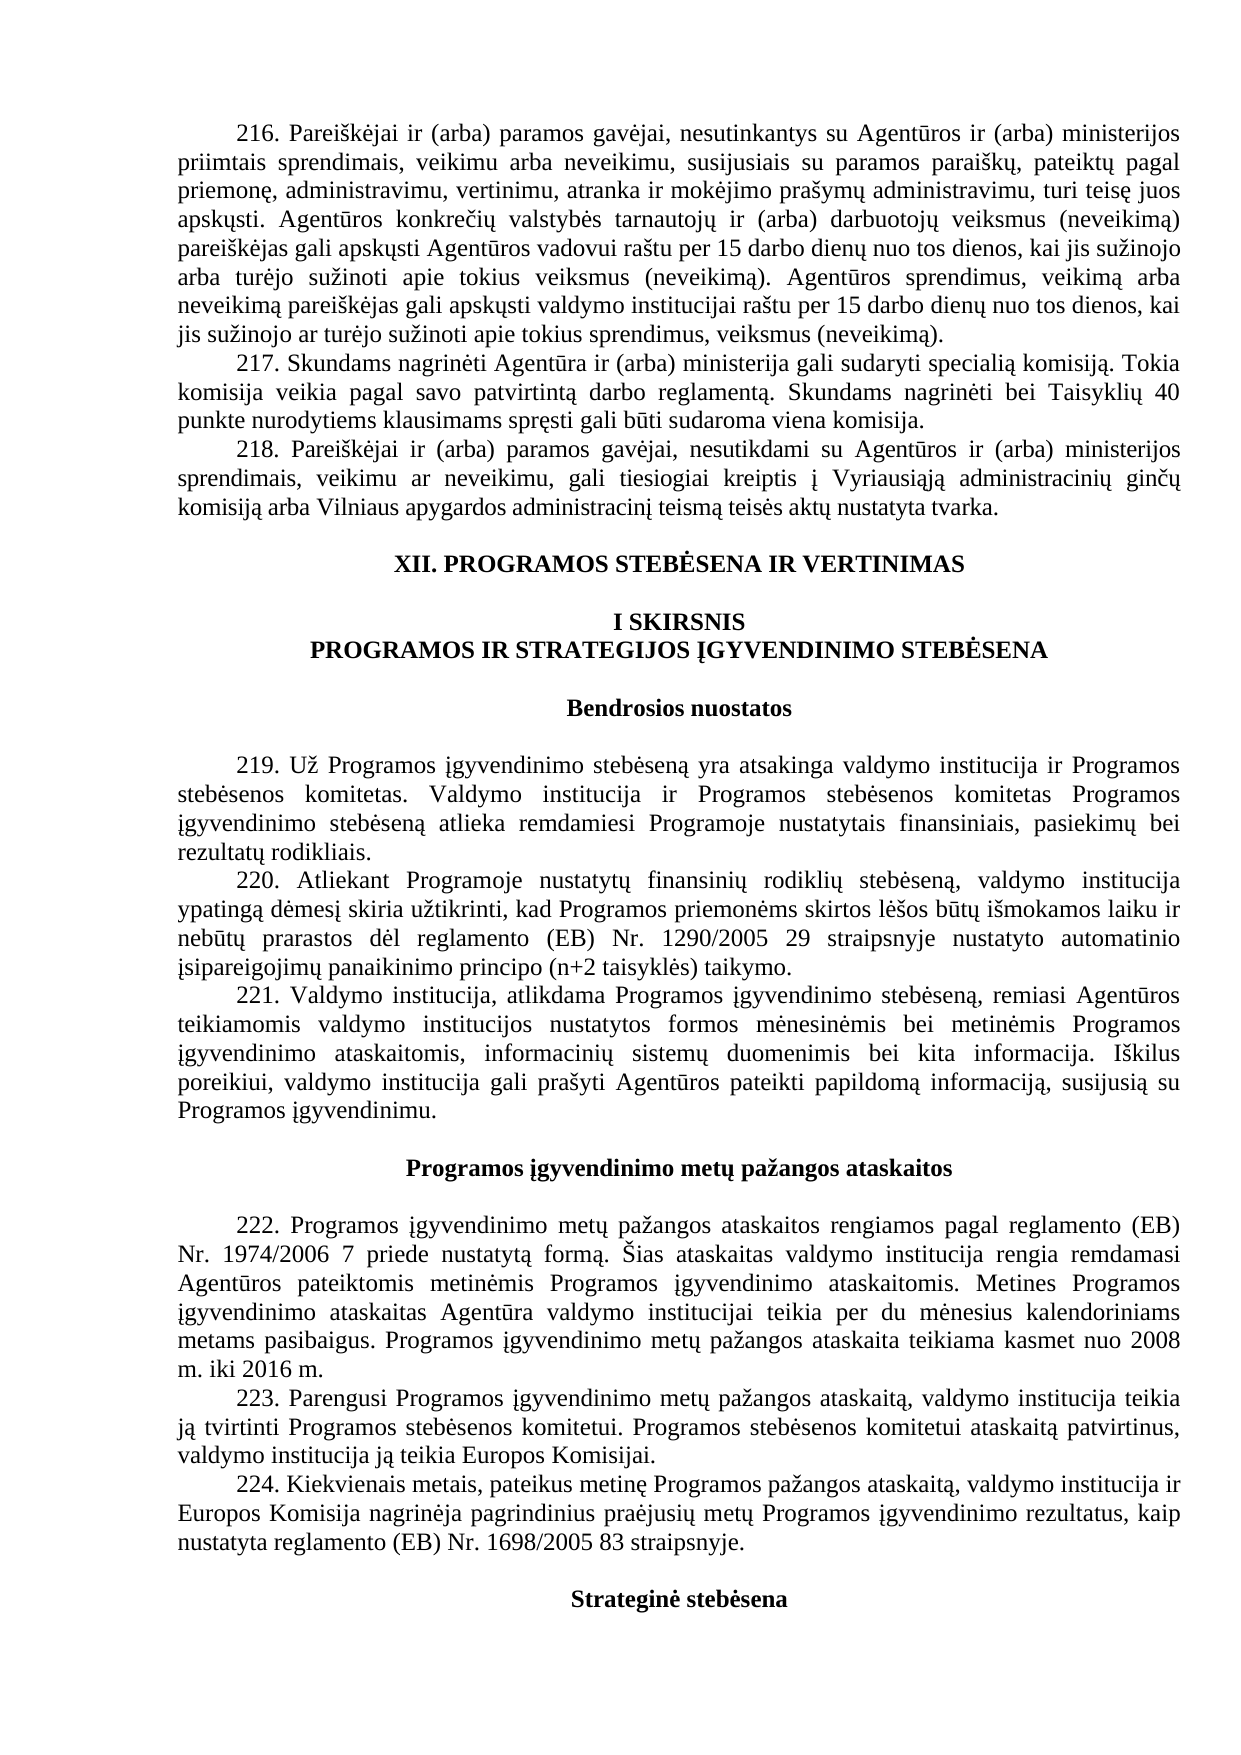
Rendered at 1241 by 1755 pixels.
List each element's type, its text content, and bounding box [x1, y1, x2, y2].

text 216. Pareiškėjai ir (arba) paramos gavėjai, nesutinkantys su Agentūros ir (arba) ministerijos priimtais sprendimais, veikimu arba neveikimu, susijusiais su paramos paraiškų, pateiktų pagal priemonę, administravimu, vertinimu, atranka ir mokėjimo prašymų administravimu, turi teisę juos apskųsti. Agentūros konkrečių valstybės tarnautojų ir (arba) darbuotojų veiksmus (neveikimą) pareiškėjas gali apskųsti Agentūros vadovui raštu per 15 darbo dienų nuo tos dienos, kai jis sužinojo arba turėjo sužinoti apie tokius veiksmus (neveikimą). Agentūros sprendimus, veikimą arba neveikimą pareiškėjas gali apskųsti valdymo institucijai raštu per 15 darbo dienų nuo tos dienos, kai jis sužinojo ar turėjo sužinoti apie tokius sprendimus, veiksmus (neveikimą). [177, 118, 1181, 348]
text 219. Už Programos įgyvendinimo stebėseną yra atsakinga valdymo institucija ir Programos stebėsenos komitetas. Valdymo institucija ir Programos stebėsenos komitetas Programos įgyvendinimo stebėseną atlieka remdamiesi Programoje nustatytais finansiniais, pasiekimų bei rezultatų rodikliais. [177, 751, 1181, 866]
text Bendrosios nuostatos [177, 693, 1181, 722]
text 218. Pareiškėjai ir (arba) paramos gavėjai, nesutikdami su Agentūros ir (arba) ministerijos sprendimais, veikimu ar neveikimu, gali tiesiogiai kreiptis į Vyriausiąją administracinių ginčų komisiją arba Vilniaus apygardos administracinį teismą teisės aktų nustatyta tvarka. [177, 434, 1181, 521]
text 220. Atliekant Programoje nustatytų finansinių rodiklių stebėseną, valdymo institucija ypatingą dėmesį skiria užtikrinti, kad Programos priemonėms skirtos lėšos būtų išmokamos laiku ir nebūtų prarastos dėl reglamento (EB) Nr. 1290/2005 29 straipsnyje nustatyto automatinio įsipareigojimų panaikinimo principo (n+2 taisyklės) taikymo. [177, 866, 1181, 981]
text 222. Programos įgyvendinimo metų pažangos ataskaitos rengiamos pagal reglamento (EB) Nr. 1974/2006 7 priede nustatytą formą. Šias ataskaitas valdymo institucija rengia remdamasi Agentūros pateiktomis metinėmis Programos įgyvendinimo ataskaitomis. Metines Programos įgyvendinimo ataskaitas Agentūra valdymo institucijai teikia per du mėnesius kalendoriniams metams pasibaigus. Programos įgyvendinimo metų pažangos ataskaita teikiama kasmet nuo 2008 m. iki 2016 m. [177, 1211, 1181, 1383]
text I SKIRSNIS [177, 607, 1181, 636]
text 221. Valdymo institucija, atlikdama Programos įgyvendinimo stebėseną, remiasi Agentūros teikiamomis valdymo institucijos nustatytos formos mėnesinėmis bei metinėmis Programos įgyvendinimo ataskaitomis, informacinių sistemų duomenimis bei kita informacija. Iškilus poreikiui, valdymo institucija gali prašyti Agentūros pateikti papildomą informaciją, susijusią su Programos įgyvendinimu. [177, 981, 1181, 1124]
text 223. Parengusi Programos įgyvendinimo metų pažangos ataskaitą, valdymo institucija teikia ją tvirtinti Programos stebėsenos komitetui. Programos stebėsenos komitetui ataskaitą patvirtinus, valdymo institucija ją teikia Europos Komisijai. [177, 1383, 1181, 1469]
text 217. Skundams nagrinėti Agentūra ir (arba) ministerija gali sudaryti specialią komisiją. Tokia komisija veikia pagal savo patvirtintą darbo reglamentą. Skundams nagrinėti bei Taisyklių 40 punkte nurodytiems klausimams spręsti gali būti sudaroma viena komisija. [177, 348, 1181, 434]
text Programos įgyvendinimo metų pažangos ataskaitos [177, 1153, 1181, 1182]
text XII. PROGRAMOS STEBĖSENA IR VERTINIMAS [177, 549, 1181, 578]
text PROGRAMOS IR STRATEGIJOS ĮGYVENDINIMO STEBĖSENA [177, 636, 1181, 664]
text 224. Kiekvienais metais, pateikus metinę Programos pažangos ataskaitą, valdymo institucija ir Europos Komisija nagrinėja pagrindinius praėjusių metų Programos įgyvendinimo rezultatus, kaip nustatyta reglamento (EB) Nr. 1698/2005 83 straipsnyje. [177, 1469, 1181, 1556]
text Strateginė stebėsena [177, 1584, 1181, 1613]
